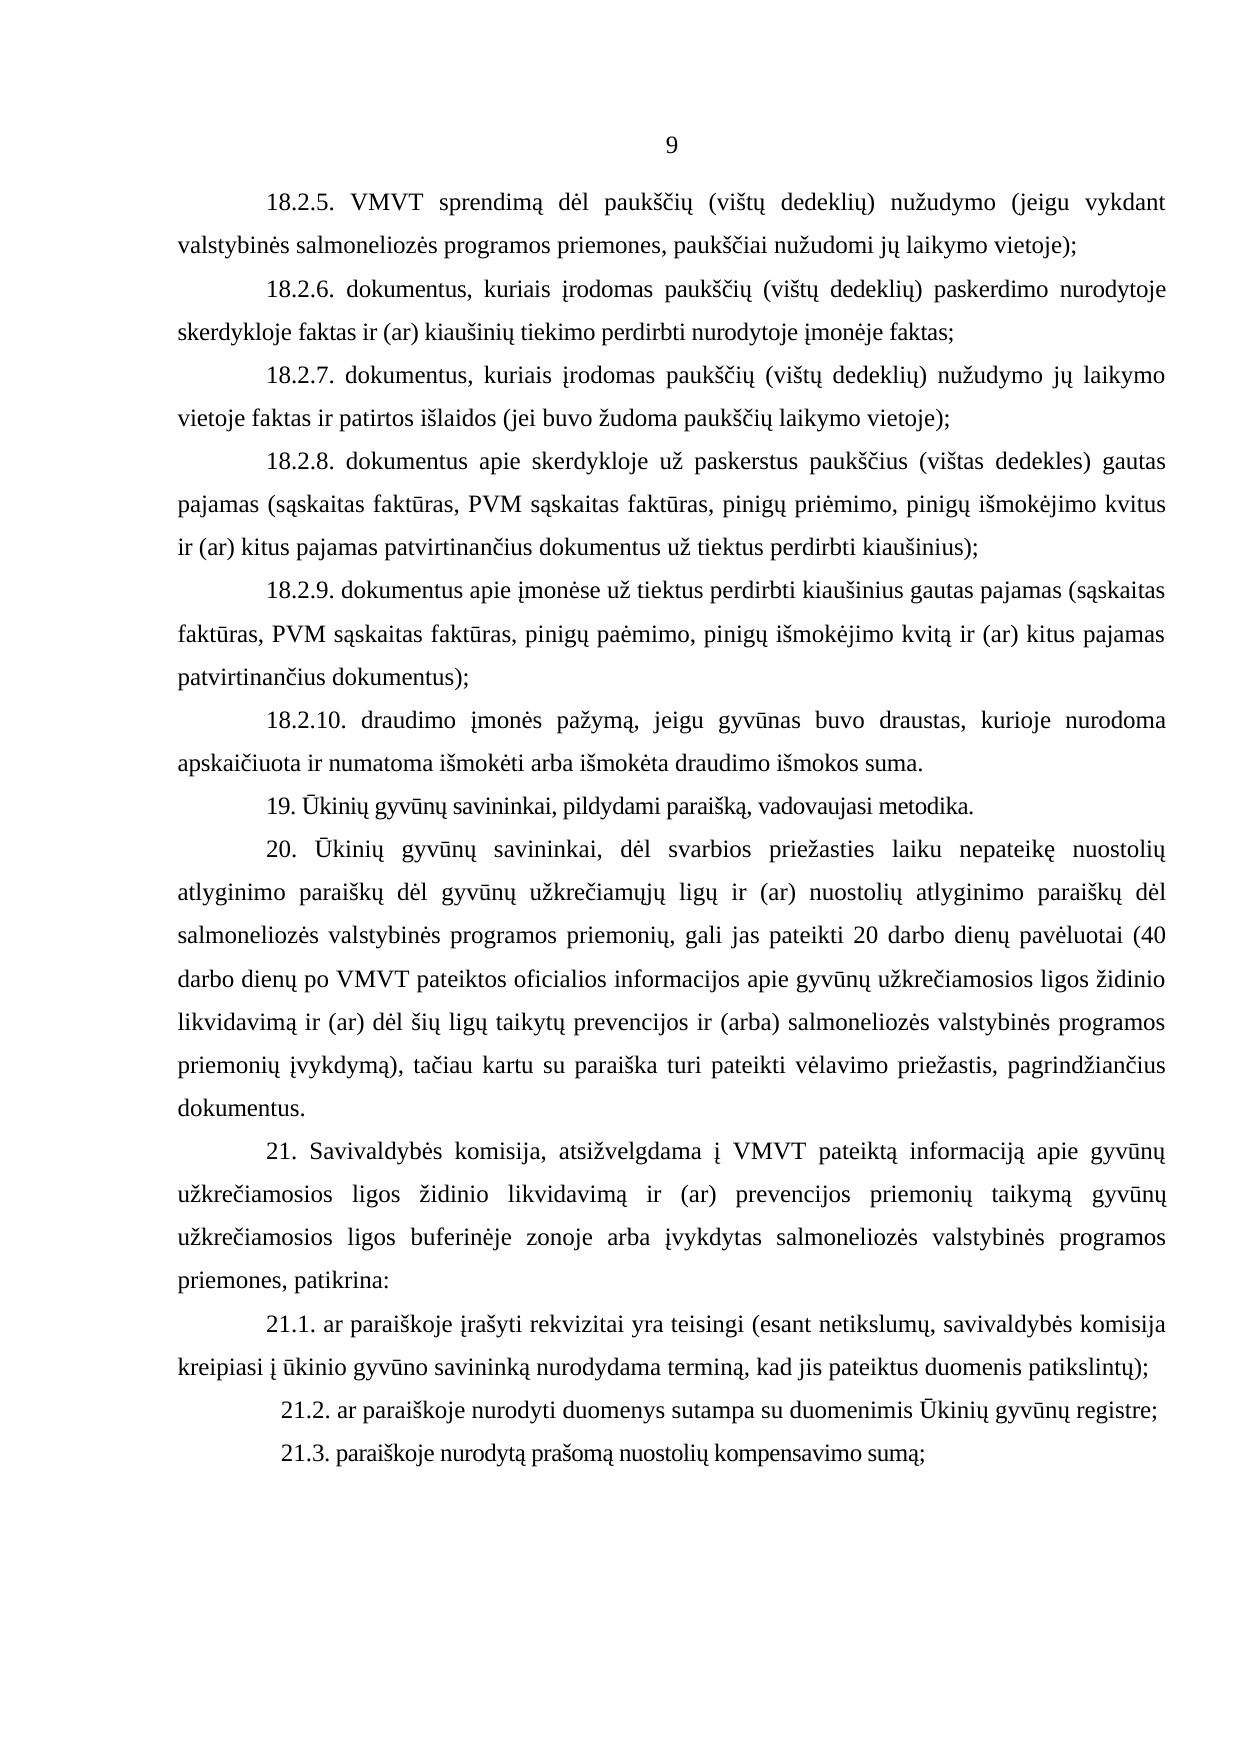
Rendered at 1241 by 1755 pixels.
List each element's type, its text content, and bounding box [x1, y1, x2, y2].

text 20. Ūkinių gyvūnų savininkai, dėl svarbios priežasties laiku nepateikę nuostolių atlyginimo paraiškų dėl gyvūnų užkrečiamųjų ligų ir (ar) nuostolių atlyginimo paraiškų dėl salmoneliozės valstybinės programos priemonių, gali jas pateikti 20 darbo dienų pavėluotai (40 darbo dienų po VMVT pateiktos oficialios informacijos apie gyvūnų užkrečiamosios ligos židinio likvidavimą ir (ar) dėl šių ligų taikytų prevencijos ir (arba) salmoneliozės valstybinės programos priemonių įvykdymą), tačiau kartu su paraiška turi pateikti vėlavimo priežastis, pagrindžiančius dokumentus. [177, 834, 1167, 1122]
text 18.2.7. dokumentus, kuriais įrodomas paukščių (vištų dedeklių) nužudymo jų laikymo vietoje faktas ir patirtos išlaidos (jei buvo žudoma paukščių laikymo vietoje); [177, 360, 1167, 432]
text 21.1. ar paraiškoje įrašyti rekvizitai yra teisingi (esant netikslumų, savivaldybės komisija kreipiasi į ūkinio gyvūno savininką nurodydama terminą, kad jis pateiktus duomenis patikslintų); [177, 1309, 1167, 1381]
text 18.2.9. dokumentus apie įmonėse už tiektus perdirbti kiaušinius gautas pajamas (sąskaitas faktūras, PVM sąskaitas faktūras, pinigų paėmimo, pinigų išmokėjimo kvitą ir (ar) kitus pajamas patvirtinančius dokumentus); [177, 576, 1167, 691]
text 18.2.6. dokumentus, kuriais įrodomas paukščių (vištų dedeklių) paskerdimo nurodytoje skerdykloje faktas ir (ar) kiaušinių tiekimo perdirbti nurodytoje įmonėje faktas; [177, 274, 1167, 346]
text 21. Savivaldybės komisija, atsižvelgdama į VMVT pateiktą informaciją apie gyvūnų užkrečiamosios ligos židinio likvidavimą ir (ar) prevencijos priemonių taikymą gyvūnų užkrečiamosios ligos buferinėje zonoje arba įvykdytas salmoneliozės valstybinės programos priemones, patikrina: [177, 1136, 1167, 1294]
text 18.2.5. VMVT sprendimą dėl paukščių (vištų dedeklių) nužudymo (jeigu vykdant valstybinės salmoneliozės programos priemones, paukščiai nužudomi jų laikymo vietoje); [177, 187, 1167, 259]
text 18.2.8. dokumentus apie skerdykloje už paskerstus paukščius (vištas dedekles) gautas pajamas (sąskaitas faktūras, PVM sąskaitas faktūras, pinigų priėmimo, pinigų išmokėjimo kvitus ir (ar) kitus pajamas patvirtinančius dokumentus už tiektus perdirbti kiaušinius); [177, 446, 1167, 561]
text 18.2.10. draudimo įmonės pažymą, jeigu gyvūnas buvo draustas, kurioje nurodoma apskaičiuota ir numatoma išmokėti arba išmokėta draudimo išmokos suma. [177, 705, 1167, 777]
text 21.3. paraiškoje nurodytą prašomą nuostolių kompensavimo sumą; [192, 1438, 1167, 1467]
text 19. Ūkinių gyvūnų savininkai, pildydami paraišką, vadovaujasi metodika. [177, 791, 1167, 820]
text 21.2. ar paraiškoje nurodyti duomenys sutampa su duomenimis Ūkinių gyvūnų registre; [192, 1395, 1167, 1424]
